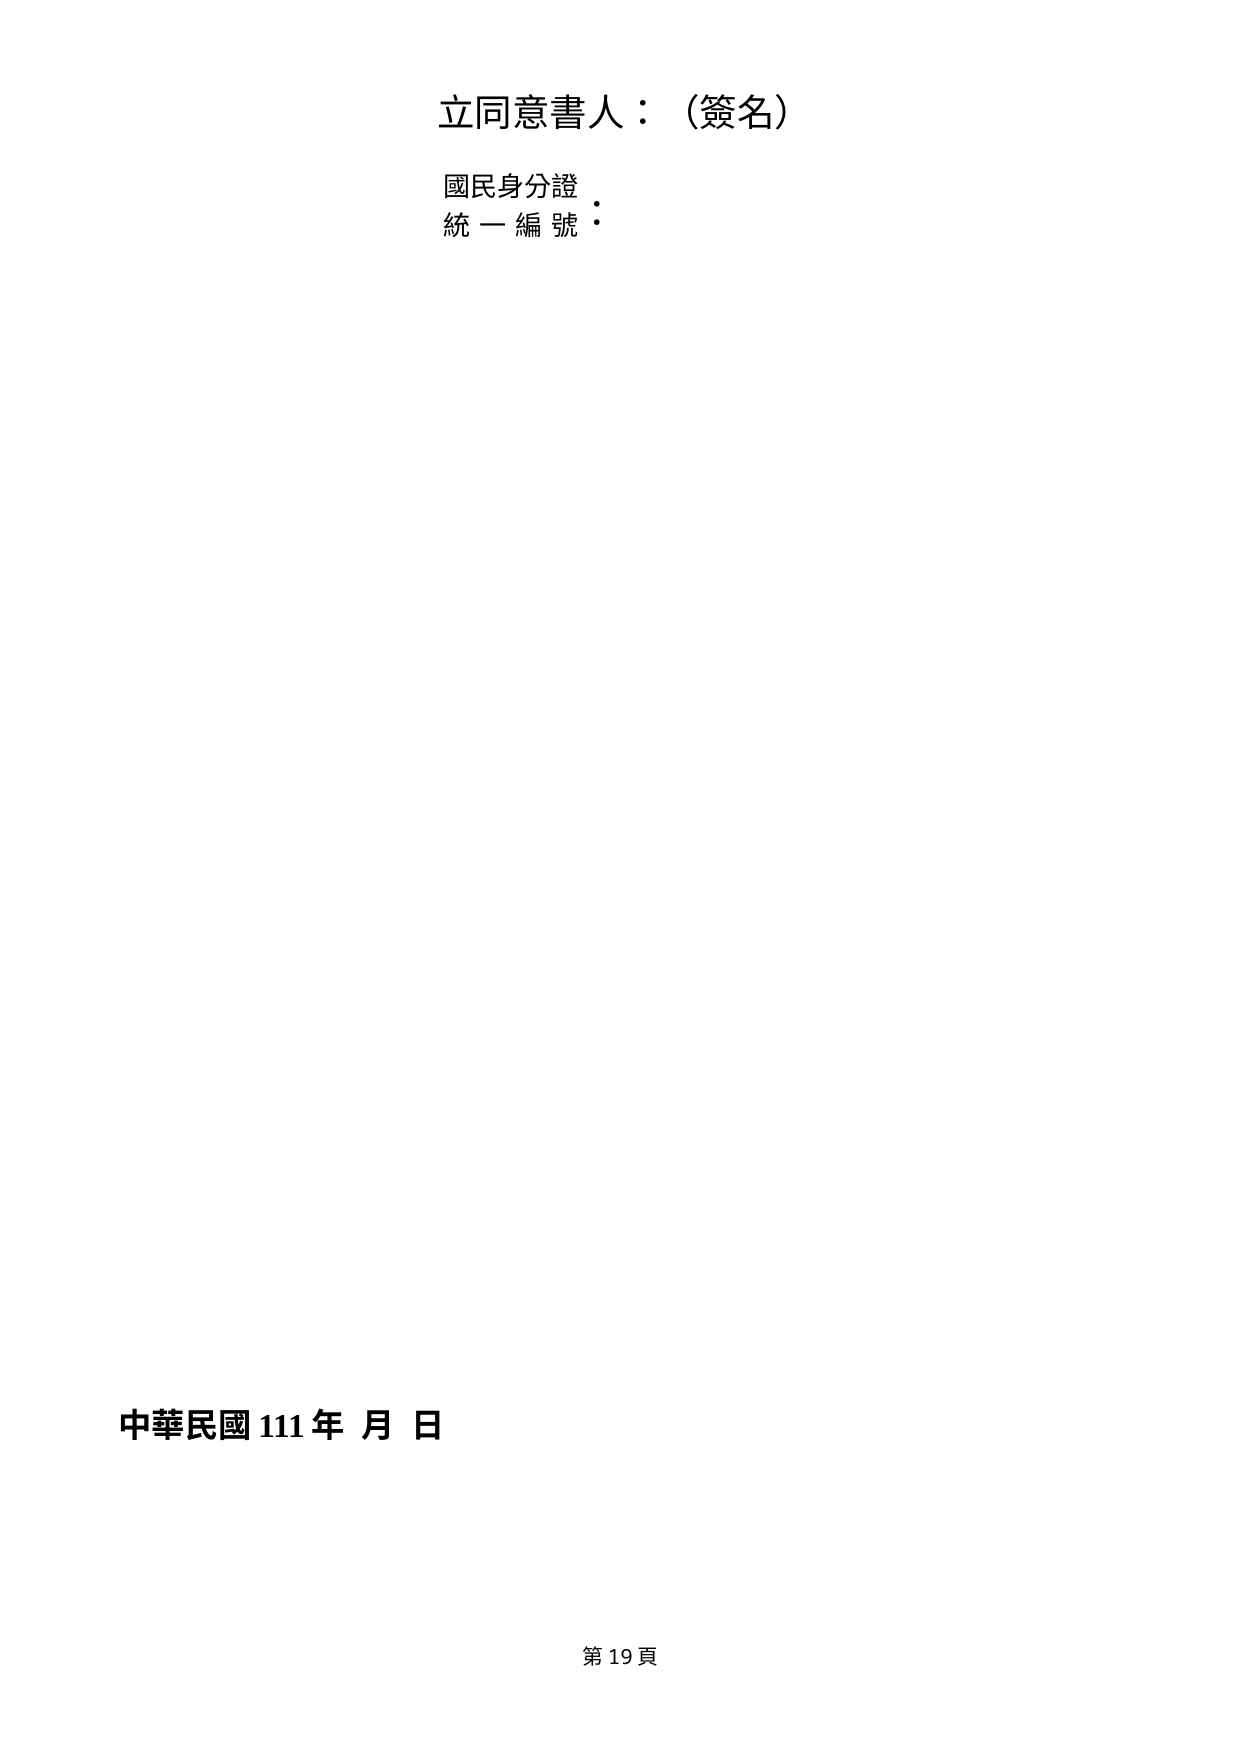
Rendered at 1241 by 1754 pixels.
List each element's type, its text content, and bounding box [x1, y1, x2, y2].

text 國民身分證統一編號： [118, 131, 1122, 256]
text 中華民國111年 月 日 [118, 1381, 1122, 1443]
text 立同意書人：（簽名） [118, 68, 1122, 131]
